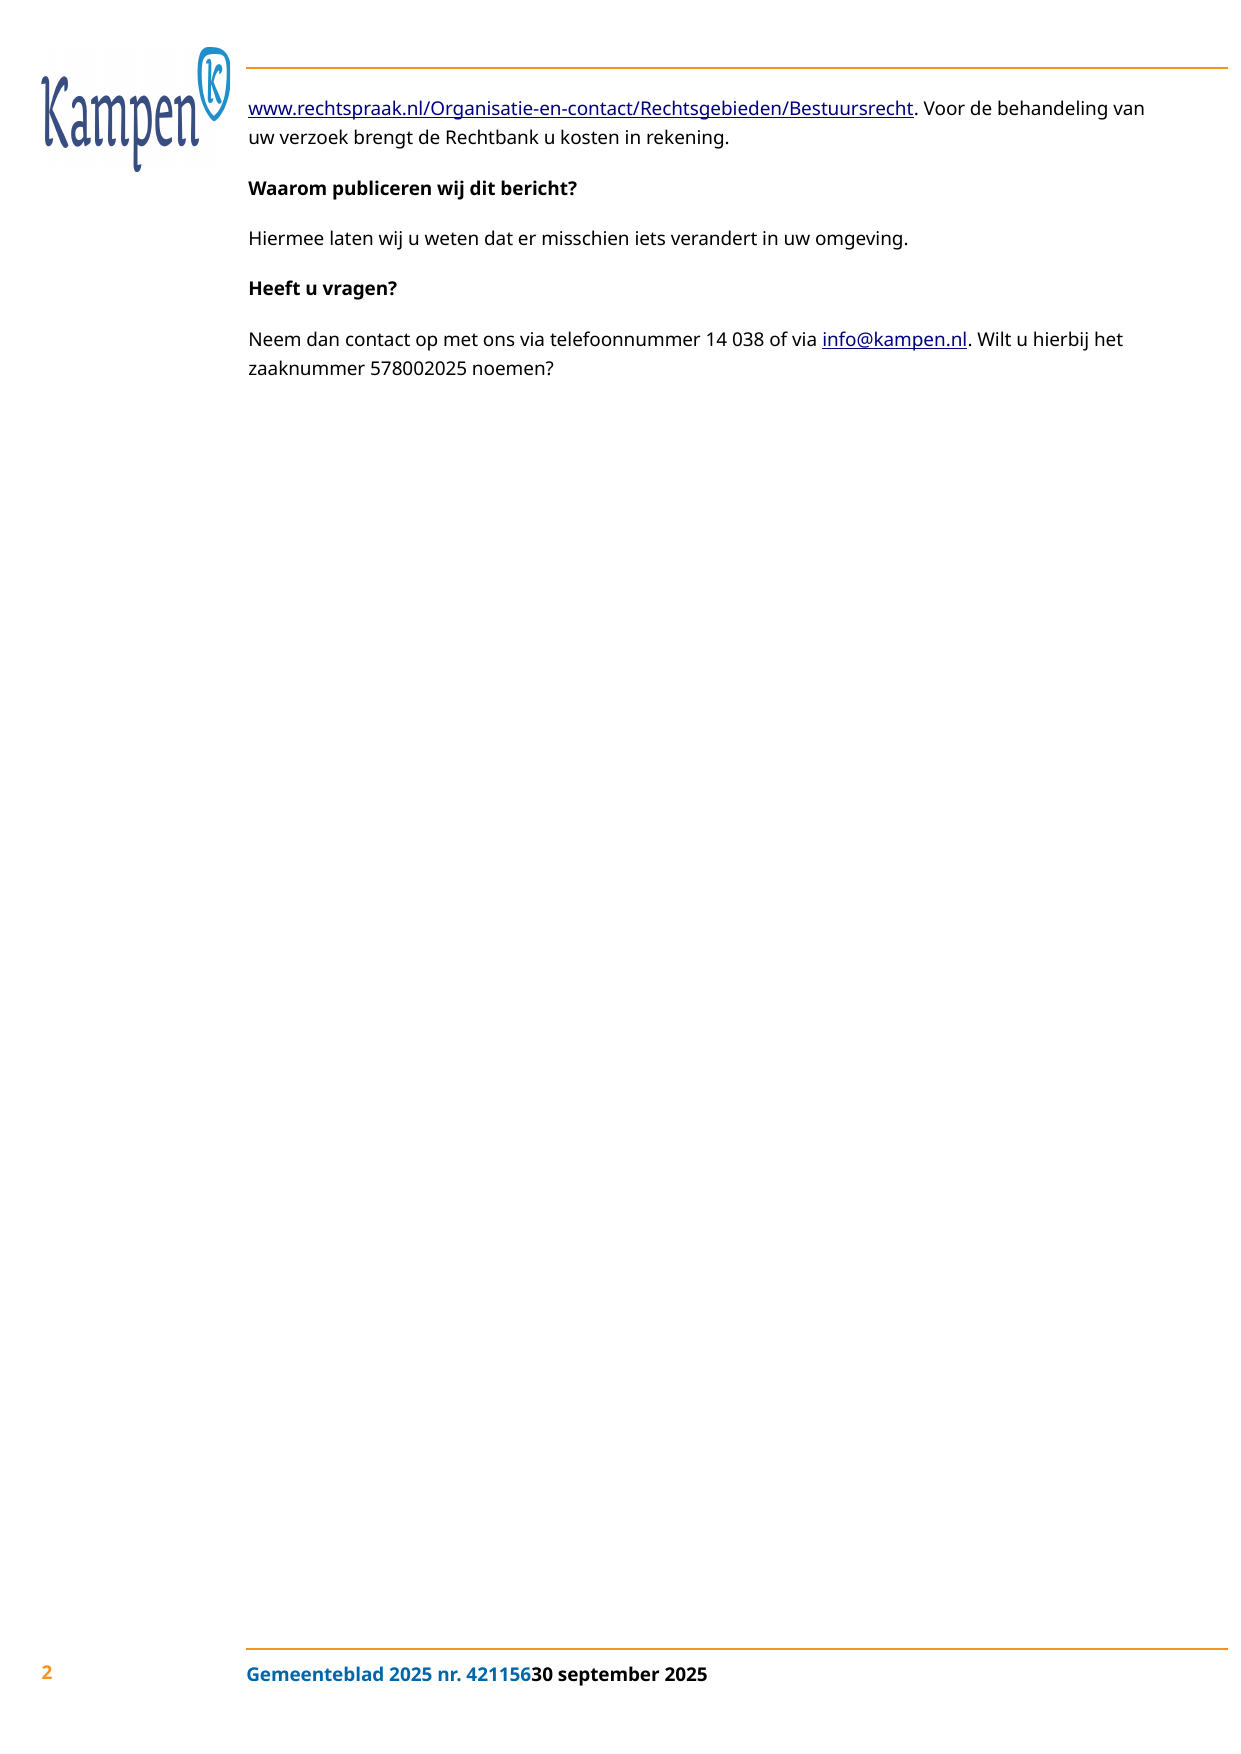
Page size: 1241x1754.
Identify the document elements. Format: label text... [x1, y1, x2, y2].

text Hiermee laten wij u weten dat er misschien iets verandert in uw omgeving. [248, 225, 1152, 251]
text www.rechtspraak.nl/Organisatie-en-contact/Rechtsgebieden/Bestuursrecht. Voor de behandeling van uw verzoek brengt de Rechtbank u kosten in rekening. [248, 95, 1152, 150]
text Waarom publiceren wij dit bericht? [248, 175, 1152, 201]
text Neem dan contact op met ons via telefoonnummer 14 038 of via info@kampen.nl. Wilt u hierbij het zaaknummer 578002025 noemen? [248, 326, 1152, 381]
picture [41, 47, 231, 172]
text Heeft u vragen? [248, 276, 1152, 301]
